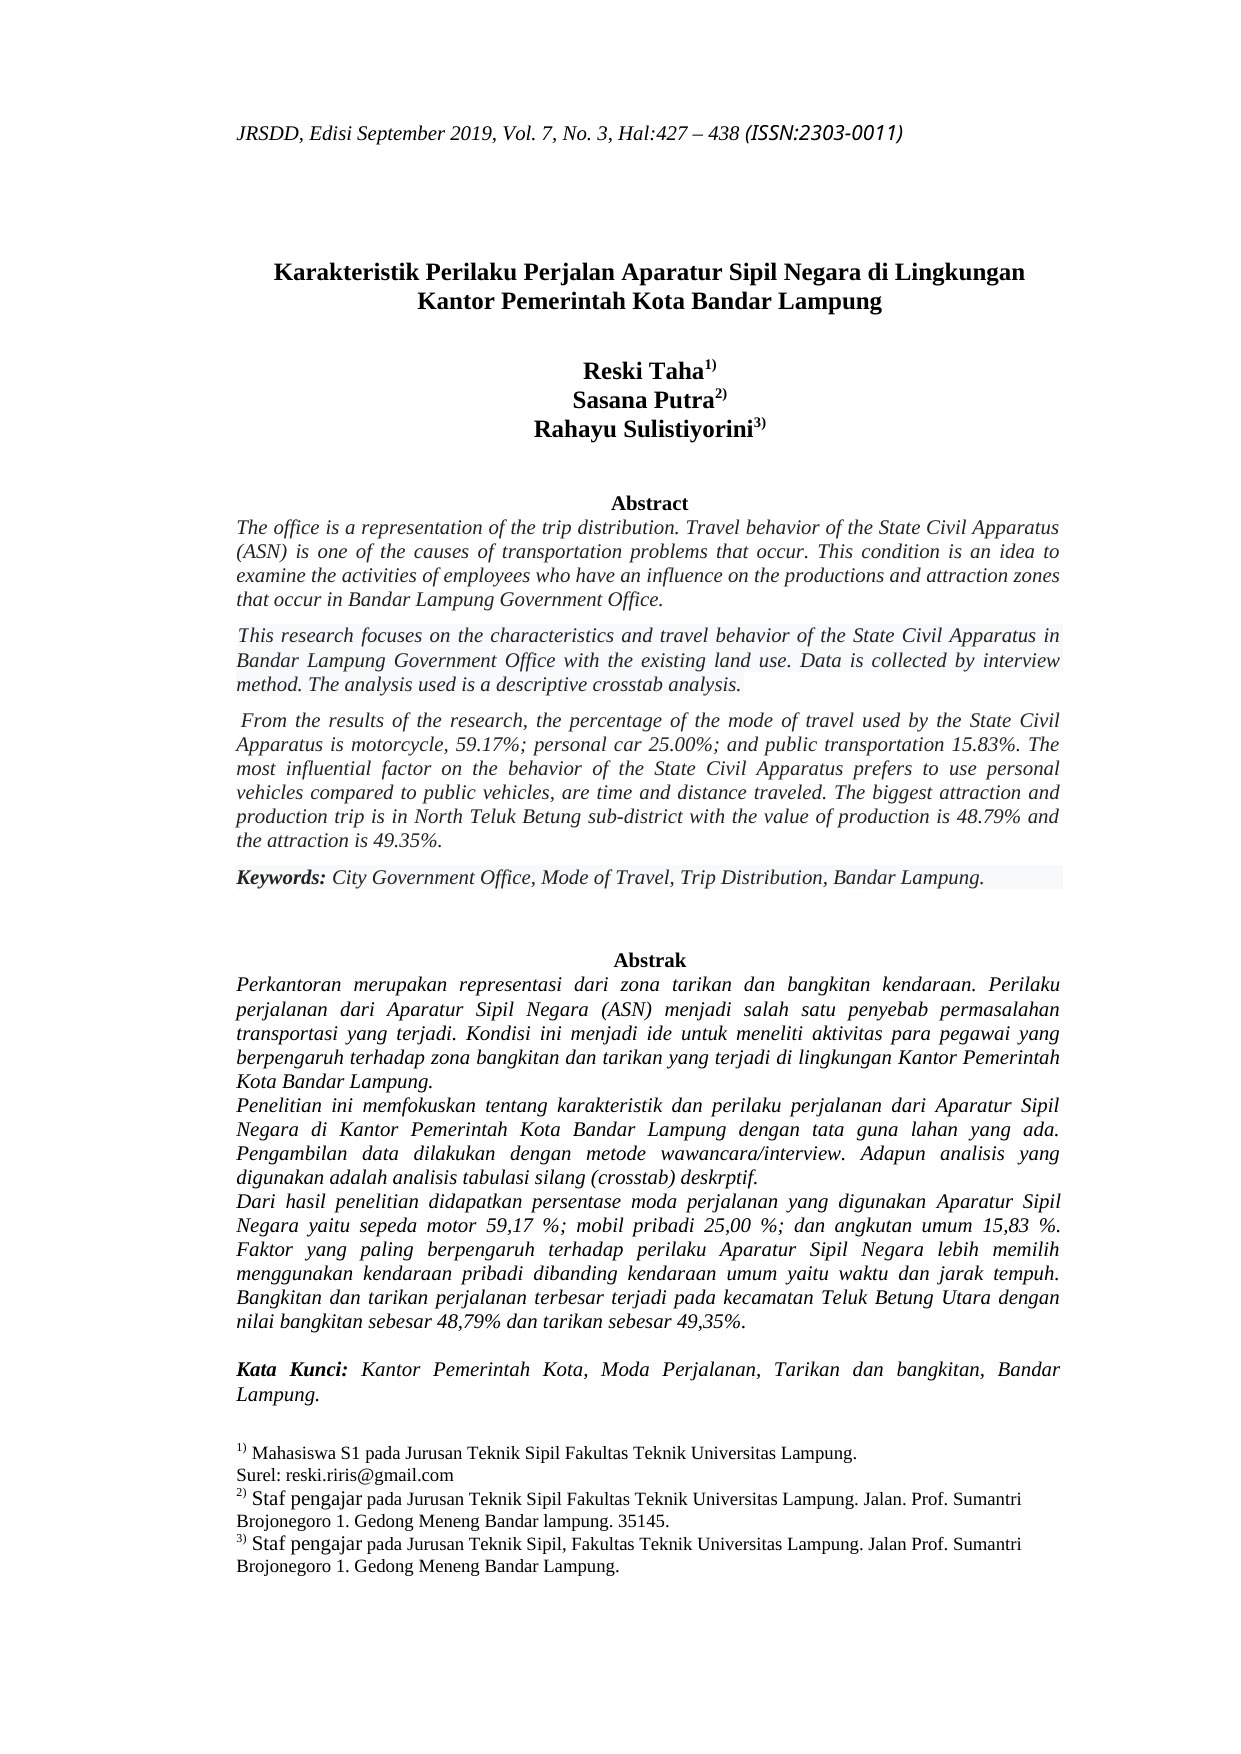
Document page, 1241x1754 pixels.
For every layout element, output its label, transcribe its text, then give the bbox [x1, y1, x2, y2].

text Rahayu Sulistiyorini) [236, 414, 1063, 442]
text Karakteristik Perilaku Perjalan Aparatur Sipil Negara di Lingkungan Kantor Pemerintah Kota Bandar Lampung [236, 257, 1063, 315]
text Keywords: City Government Office, Mode of Travel, Trip Distribution, Bandar Lampung. [236, 865, 1063, 889]
text Abstrak [236, 948, 1063, 972]
text The office is a representation of the trip distribution. Travel behavior of the State Civil Apparatus (ASN) is one of the causes of transportation problems that occur. This condition is an idea to examine the activities of employees who have an influence on the productions and attraction zones that occur in Bandar Lampung Government Office. [236, 515, 1063, 611]
text Reski Taha) [236, 356, 1063, 385]
text Sasana Putra) [236, 385, 1063, 414]
text Penelitian ini memfokuskan tentang karakteristik dan perilaku perjalanan dari Aparatur Sipil Negara di Kantor Pemerintah Kota Bandar Lampung dengan tata guna lahan yang ada. Pengambilan data dilakukan dengan metode wawancara/interview. Adapun analisis yang digunakan adalah analisis tabulasi silang (crosstab) deskrptif. [236, 1093, 1063, 1189]
text This research focuses on the characteristics and travel behavior of the State Civil Apparatus in Bandar Lampung Government Office with the existing land use. Data is collected by interview method. The analysis used is a descriptive crosstab analysis. [236, 623, 1063, 696]
text Abstract [236, 491, 1063, 515]
text From the results of the research, the percentage of the mode of travel used by the State Civil Apparatus is motorcycle, 59.17%; personal car 25.00%; and public transportation 15.83%. The most influential factor on the behavior of the State Civil Apparatus prefers to use personal vehicles compared to public vehicles, are time and distance traveled. The biggest attraction and production trip is in North Teluk Betung sub-district with the value of production is 48.79% and the attraction is 49.35%. [236, 708, 1063, 852]
text Surel: reski.riris@gmail.com [236, 1464, 1063, 1486]
text Dari hasil penelitian didapatkan persentase moda perjalanan yang digunakan Aparatur Sipil Negara yaitu sepeda motor 59,17 %; mobil pribadi 25,00 %; dan angkutan umum 15,83 %. Faktor yang paling berpengaruh terhadap perilaku Aparatur Sipil Negara lebih memilih menggunakan kendaraan pribadi dibanding kendaraan umum yaitu waktu dan jarak tempuh. Bangkitan dan tarikan perjalanan terbesar terjadi pada kecamatan Teluk Betung Utara dengan nilai bangkitan sebesar 48,79% dan tarikan sebesar 49,35%. [236, 1189, 1063, 1333]
text ) Staf pengajar pada Jurusan Teknik Sipil Fakultas Teknik Universitas Lampung. Jalan. Prof. Sumantri Brojonegoro 1. Gedong Meneng Bandar lampung. 35145. [236, 1486, 1063, 1531]
text Kata Kunci: Kantor Pemerintah Kota, Moda Perjalanan, Tarikan dan bangkitan, Bandar Lampung. [236, 1357, 1063, 1406]
text ) Mahasiswa S1 pada Jurusan Teknik Sipil Fakultas Teknik Universitas Lampung. [236, 1440, 1063, 1464]
text Perkantoran merupakan representasi dari zona tarikan dan bangkitan kendaraan. Perilaku perjalanan dari Aparatur Sipil Negara (ASN) menjadi salah satu penyebab permasalahan transportasi yang terjadi. Kondisi ini menjadi ide untuk meneliti aktivitas para pegawai yang berpengaruh terhadap zona bangkitan dan tarikan yang terjadi di lingkungan Kantor Pemerintah Kota Bandar Lampung. [236, 972, 1063, 1093]
text ) Staf pengajar pada Jurusan Teknik Sipil, Fakultas Teknik Universitas Lampung. Jalan Prof. Sumantri Brojonegoro 1. Gedong Meneng Bandar Lampung. [236, 1531, 1063, 1577]
